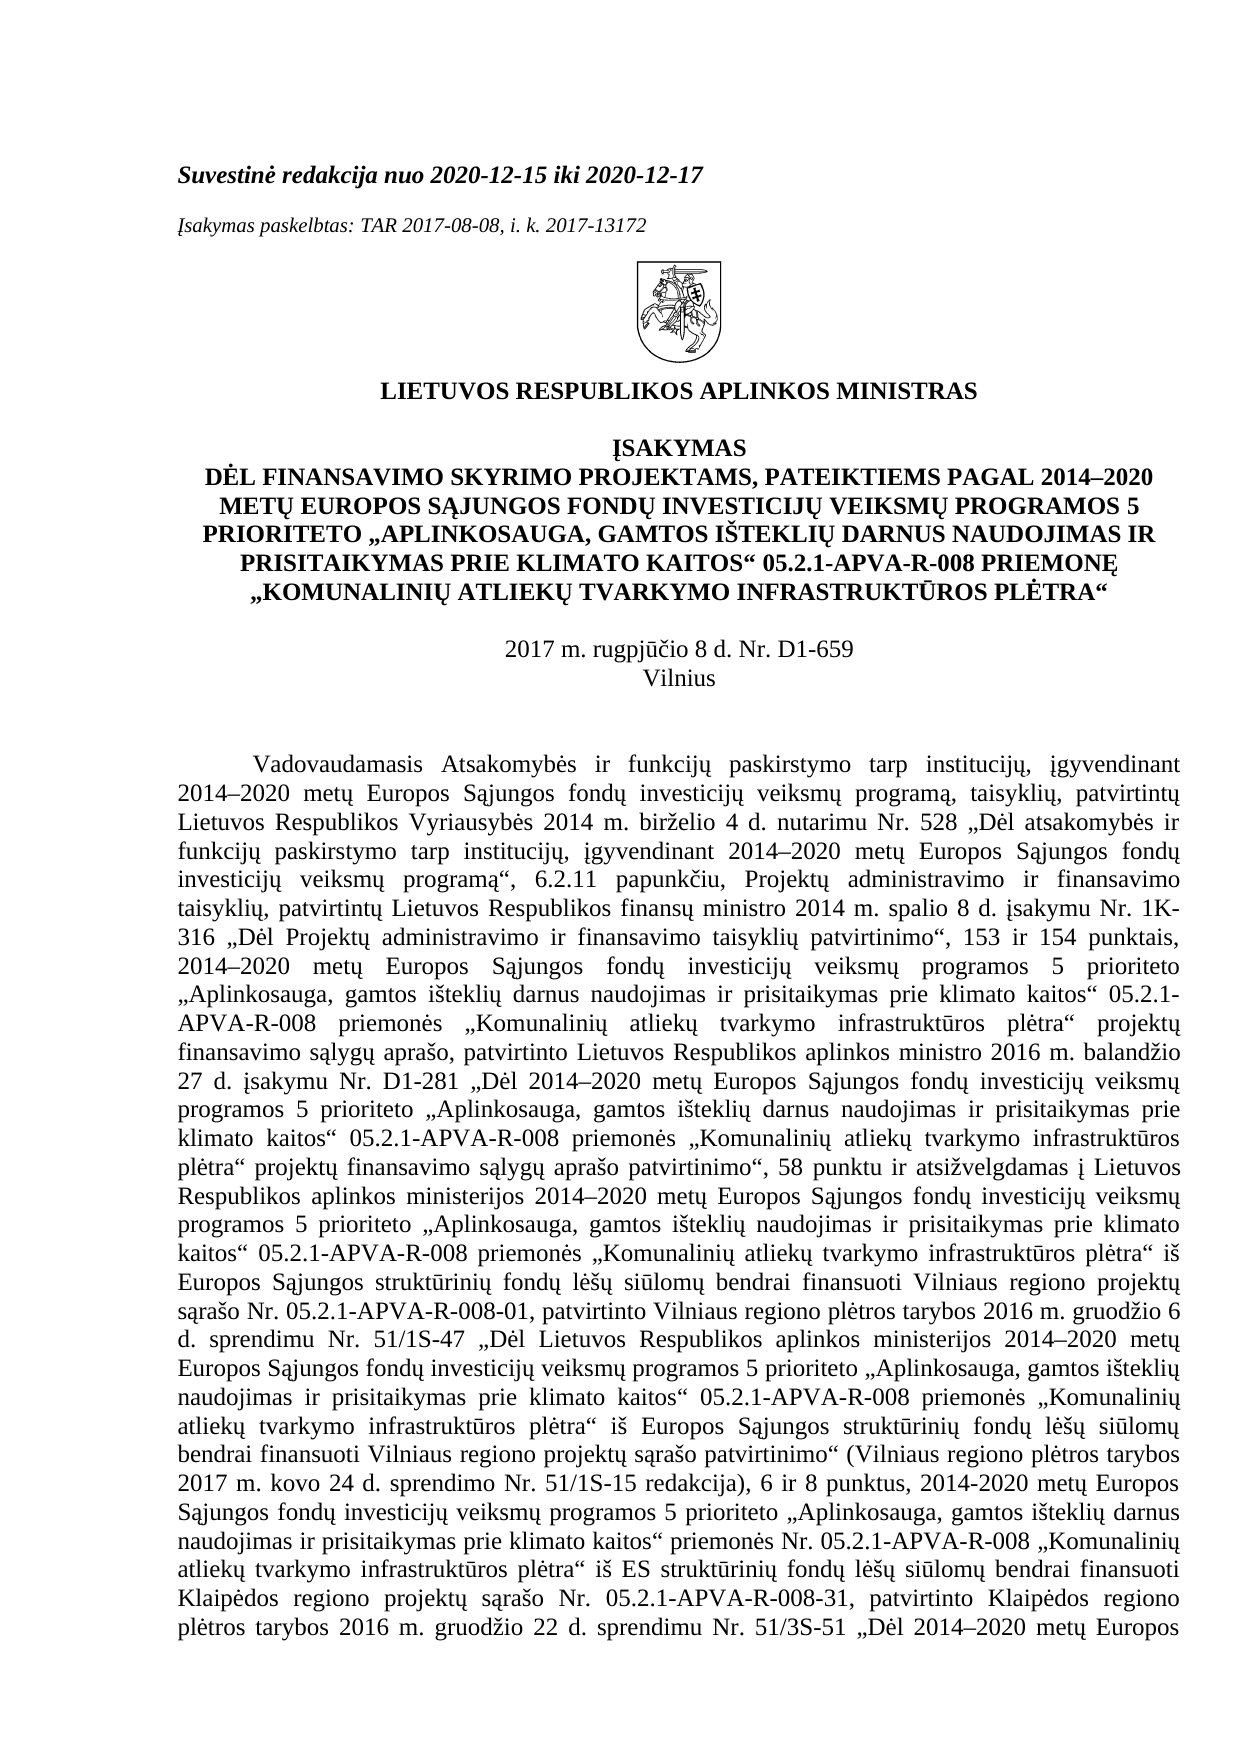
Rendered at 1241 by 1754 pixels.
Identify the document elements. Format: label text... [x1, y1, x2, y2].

text 2017 m. rugpjūčio 8 d. Nr. D1-659 [177, 634, 1181, 663]
text Įsakymas paskelbtas: TAR 2017-08-08, i. k. 2017-13172 [177, 213, 1181, 237]
text LIETUVOS RESPUBLIKOS APLINKOS MINISTRAS [177, 376, 1181, 404]
text DĖL FINANSAVIMO SKYRIMO PROJEKTAMS, PATEIKTIEMS PAGAL 2014–2020 METŲ EUROPOS SĄJUNGOS FONDŲ INVESTICIJŲ VEIKSMŲ PROGRAMOS 5 PRIORITETO „APLINKOSAUGA, GAMTOS IŠTEKLIŲ DARNUS NAUDOJIMAS IR PRISITAIKYMAS PRIE KLIMATO KAITOS“ 05.2.1-APVA-R-008 PRIEMONĘ „KOMUNALINIŲ ATLIEKŲ TVARKYMO INFRASTRUKTŪROS PLĖTRA“ [177, 462, 1181, 606]
text Vilnius [177, 663, 1181, 692]
text ĮSAKYMAS [177, 433, 1181, 462]
text Suvestinė redakcija nuo 2020-12-15 iki 2020-12-17 [177, 160, 1181, 189]
text Vadovaudamasis Atsakomybės ir funkcijų paskirstymo tarp institucijų, įgyvendinant 2014–2020 metų Europos Sąjungos fondų investicijų veiksmų programą, taisyklių, patvirtintų Lietuvos Respublikos Vyriausybės 2014 m. birželio 4 d. nutarimu Nr. 528 „Dėl atsakomybės ir funkcijų paskirstymo tarp institucijų, įgyvendinant 2014–2020 metų Europos Sąjungos fondų investicijų veiksmų programą“, 6.2.11 papunkčiu, Projektų administravimo ir finansavimo taisyklių, patvirtintų Lietuvos Respublikos finansų ministro 2014 m. spalio 8 d. įsakymu Nr. 1K-316 „Dėl Projektų administravimo ir finansavimo taisyklių patvirtinimo“, 153 ir 154 punktais, 2014–2020 metų Europos Sąjungos fondų investicijų veiksmų programos 5 prioriteto „Aplinkosauga, gamtos išteklių darnus naudojimas ir prisitaikymas prie klimato kaitos“ 05.2.1-APVA-R-008 priemonės „Komunalinių atliekų tvarkymo infrastruktūros plėtra“ projektų finansavimo sąlygų aprašo, patvirtinto Lietuvos Respublikos aplinkos ministro 2016 m. balandžio 27 d. įsakymu Nr. D1-281 „Dėl 2014–2020 metų Europos Sąjungos fondų investicijų veiksmų programos 5 prioriteto „Aplinkosauga, gamtos išteklių darnus naudojimas ir prisitaikymas prie klimato kaitos“ 05.2.1-APVA-R-008 priemonės „Komunalinių atliekų tvarkymo infrastruktūros plėtra“ projektų finansavimo sąlygų aprašo patvirtinimo“, 58 punktu ir atsižvelgdamas į Lietuvos Respublikos aplinkos ministerijos 2014–2020 metų Europos Sąjungos fondų investicijų veiksmų programos 5 prioriteto „Aplinkosauga, gamtos išteklių naudojimas ir prisitaikymas prie klimato kaitos“ 05.2.1-APVA-R-008 priemonės „Komunalinių atliekų tvarkymo infrastruktūros plėtra“ iš Europos Sąjungos struktūrinių fondų lėšų siūlomų bendrai finansuoti Vilniaus regiono projektų sąrašo Nr. 05.2.1-APVA-R-008-01, patvirtinto Vilniaus regiono plėtros tarybos 2016 m. gruodžio 6 d. sprendimu Nr. 51/1S-47 „Dėl Lietuvos Respublikos aplinkos ministerijos 2014–2020 metų Europos Sąjungos fondų investicijų veiksmų programos 5 prioriteto „Aplinkosauga, gamtos išteklių naudojimas ir prisitaikymas prie klimato kaitos“ 05.2.1-APVA-R-008 priemonės „Komunalinių atliekų tvarkymo infrastruktūros plėtra“ iš Europos Sąjungos struktūrinių fondų lėšų siūlomų bendrai finansuoti Vilniaus regiono projektų sąrašo patvirtinimo“ (Vilniaus regiono plėtros tarybos 2017 m. kovo 24 d. sprendimo Nr. 51/1S-15 redakcija), 6 ir 8 punktus, 2014-2020 metų Europos Sąjungos fondų investicijų veiksmų programos 5 prioriteto „Aplinkosauga, gamtos išteklių darnus naudojimas ir prisitaikymas prie klimato kaitos“ priemonės Nr. 05.2.1-APVA-R-008 „Komunalinių atliekų tvarkymo infrastruktūros plėtra“ iš ES struktūrinių fondų lėšų siūlomų bendrai finansuoti Klaipėdos regiono projektų sąrašo Nr. 05.2.1-APVA-R-008-31, patvirtinto Klaipėdos regiono plėtros tarybos 2016 m. gruodžio 22 d. sprendimu Nr. 51/3S-51 „Dėl 2014–2020 metų Europos [177, 749, 1181, 1641]
